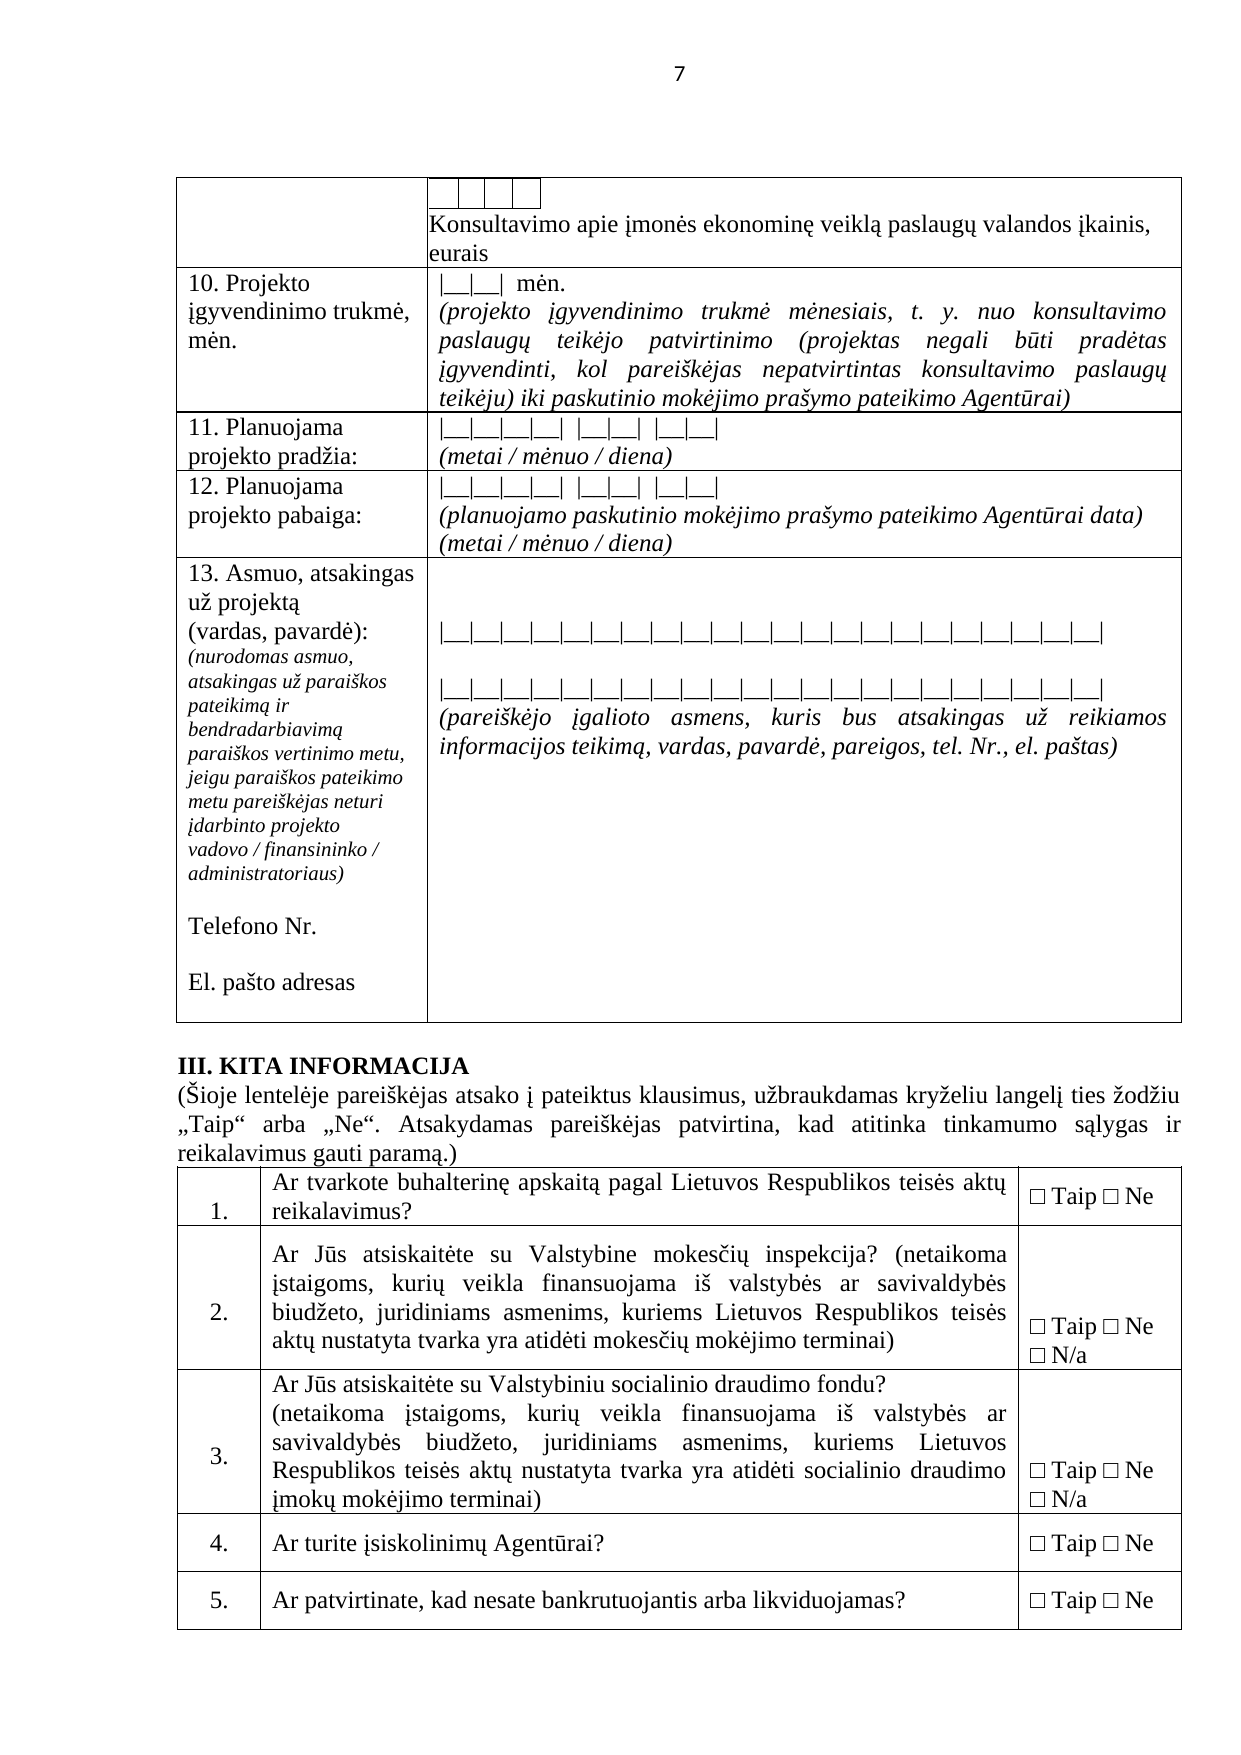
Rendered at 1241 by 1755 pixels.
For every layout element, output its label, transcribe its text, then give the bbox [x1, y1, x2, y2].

table_header 1. [178, 1168, 260, 1224]
table_cell Ar turite įsiskolinimų Agentūrai? [261, 1514, 1018, 1571]
table_cell 3. [178, 1370, 260, 1513]
table_cell □ Taip □ Ne [1019, 1514, 1181, 1571]
table_header □ Taip □ Ne [1019, 1168, 1181, 1224]
table_cell |__|__|__|__| |__|__| |__|__| (metai / mėnuo / diena) [428, 413, 1181, 470]
table_header [429, 179, 458, 208]
table_cell 10. Projekto įgyvendinimo trukmė, mėn. [177, 268, 427, 411]
table_header Ar tvarkote buhalterinę apskaitą pagal Lietuvos Respublikos teisės aktų reikalavimus? [261, 1168, 1018, 1224]
text III. KITA INFORMACIJA [177, 1051, 1181, 1080]
table_cell [177, 178, 427, 267]
table_cell Ar Jūs atsiskaitėte su Valstybiniu socialinio draudimo fondu? (netaikoma įstaigoms, kurių veikla finansuojama iš valstybės ar savivaldybės biudžeto, juridiniams asmenims, kuriems Lietuvos Respublikos teisės aktų nustatyta tvarka yra atidėti socialinio draudimo įmokų mokėjimo terminai) [261, 1370, 1018, 1513]
table_cell |__|__|__|__| |__|__| |__|__| (planuojamo paskutinio mokėjimo prašymo pateikimo Agentūrai data) (metai / mėnuo / diena) [428, 471, 1181, 557]
table_cell 2. [178, 1226, 260, 1369]
table_cell 12. Planuojama projekto pabaiga: [177, 471, 427, 557]
table_cell □ Taip □ Ne □ N/a [1019, 1226, 1181, 1369]
table_header [513, 179, 540, 208]
table_cell □ Taip □ Ne □ N/a [1019, 1370, 1181, 1513]
table_cell Konsultavimo apie įmonės ekonominę veiklą paslaugų valandos įkainis, eurais [428, 178, 1181, 267]
table_cell 5. [178, 1572, 260, 1629]
table_cell |__|__| mėn. (projekto įgyvendinimo trukmė mėnesiais, t. y. nuo konsultavimo paslaugų teikėjo patvirtinimo (projektas negali būti pradėtas įgyvendinti, kol pareiškėjas nepatvirtintas konsultavimo paslaugų teikėju) iki paskutinio mokėjimo prašymo pateikimo Agentūrai) [428, 268, 1181, 411]
table_cell □ Taip □ Ne [1019, 1572, 1181, 1629]
table_cell 11. Planuojama projekto pradžia: [177, 413, 427, 470]
text (Šioje lentelėje pareiškėjas atsako į pateiktus klausimus, užbraukdamas kryželiu langelį ties žodžiu „Taip“ arba „Ne“. Atsakydamas pareiškėjas patvirtina, kad atitinka tinkamumo sąlygas ir reikalavimus gauti paramą.) [177, 1080, 1181, 1166]
table_cell 4. [178, 1514, 260, 1571]
table_cell Ar Jūs atsiskaitėte su Valstybine mokesčių inspekcija? (netaikoma įstaigoms, kurių veikla finansuojama iš valstybės ar savivaldybės biudžeto, juridiniams asmenims, kuriems Lietuvos Respublikos teisės aktų nustatyta tvarka yra atidėti mokesčių mokėjimo terminai) [261, 1226, 1018, 1369]
table_header [459, 179, 484, 208]
table_header [485, 179, 512, 208]
table_cell Ar patvirtinate, kad nesate bankrutuojantis arba likviduojamas? [261, 1572, 1018, 1629]
table_cell |__|__|__|__|__|__|__|__|__|__|__|__|__|__|__|__|__|__|__|__|__|__| |__|__|__|__|__|__|__|__|__|__|__|__|__|__|__|__|__|__|__|__|__|__| (pareiškėjo įgalioto asmens, kuris bus atsakingas už reikiamos informacijos teikimą, vardas, pavardė, pareigos, tel. Nr., el. paštas) [428, 558, 1181, 1022]
table_cell 13. Asmuo, atsakingas už projektą (vardas, pavardė): (nurodomas asmuo, atsakingas už paraiškos pateikimą ir bendradarbiavimą paraiškos vertinimo metu, jeigu paraiškos pateikimo metu pareiškėjas neturi įdarbinto projekto vadovo / finansininko / administratoriaus) Telefono Nr. El. pašto adresas [177, 558, 427, 1022]
